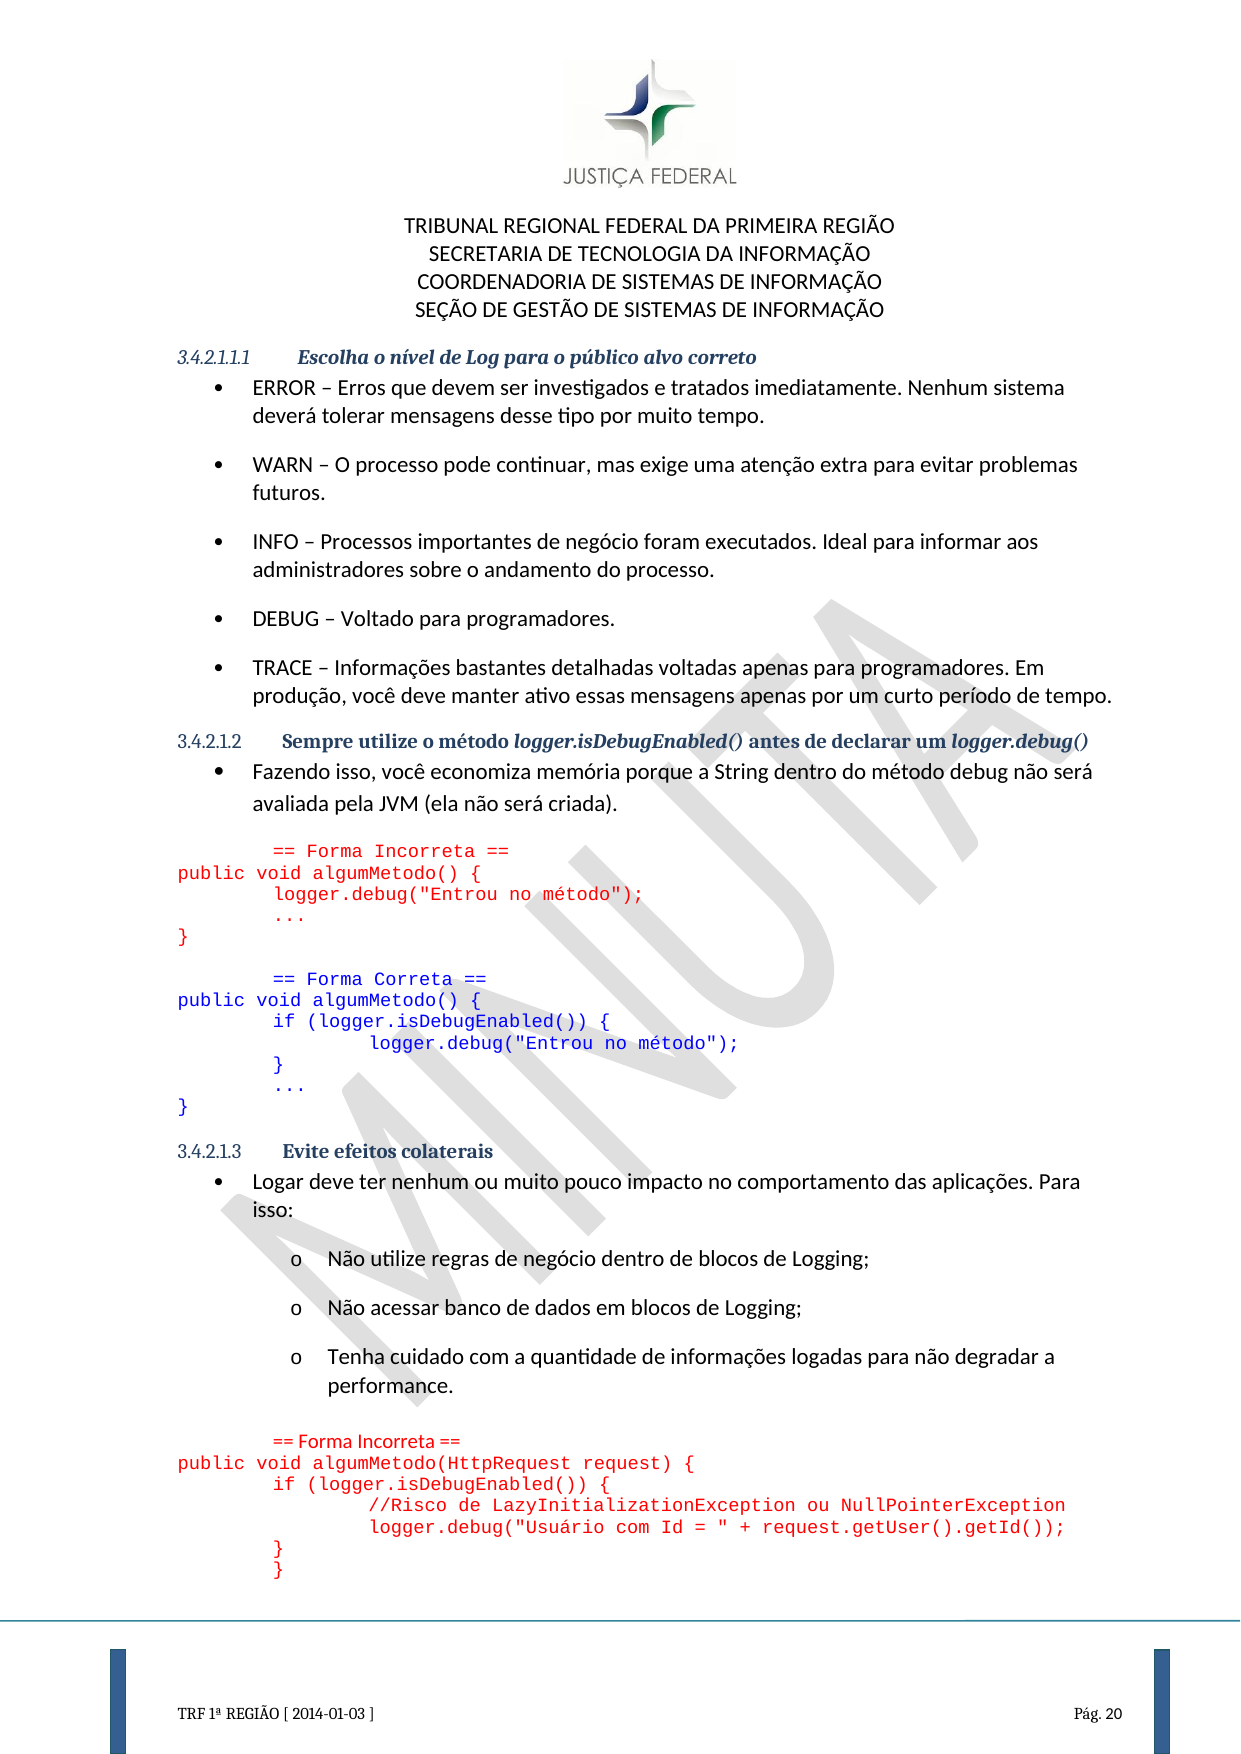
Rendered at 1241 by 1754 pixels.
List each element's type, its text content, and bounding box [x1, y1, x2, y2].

text //Risco de LazyInitializationException ou NullPointerException [177, 1496, 1122, 1517]
text public void algumMetodo() { [493, 991, 629, 1012]
picture [562, 59, 737, 188]
text [772, 863, 898, 885]
list [842, 604, 1122, 632]
subtitle Evite efeitos colaterais [389, 1139, 416, 1163]
list Fazendo isso, você economiza memória porque a String dentro do método debug não será avaliada pela JVM (ela não será criada). [215, 757, 830, 817]
text logger.debug("Entrou no método"); [515, 1033, 593, 1055]
list TRACE – Informações bastantes detalhadas voltadas apenas para programadores. Em produção, você deve manter ativo essas mensagens apenas por um curto período de tempo. [215, 653, 776, 709]
list Não utilize regras de negócio dentro de blocos de Logging; [290, 1244, 355, 1272]
text [824, 927, 1122, 948]
text [811, 906, 1122, 927]
subtitle Evite efeitos colaterais [528, 1139, 610, 1163]
text } [177, 927, 565, 948]
text == Forma Correta == [177, 970, 608, 991]
text == Forma Incorreta == [177, 842, 733, 863]
subtitle Evite efeitos colaterais [427, 1139, 513, 1163]
text [751, 842, 876, 863]
text ... [177, 1076, 353, 1097]
text [727, 1076, 1122, 1097]
text [832, 970, 1122, 991]
subtitle Evite efeitos colaterais [621, 1139, 1122, 1163]
text logger.debug("Entrou no método"); [422, 1033, 502, 1055]
text public void algumMetodo() { [177, 991, 459, 1012]
text } [177, 1539, 1122, 1560]
text [579, 1097, 1122, 1118]
list Não utilize regras de negócio dentro de blocos de Logging; [355, 1244, 423, 1272]
text [648, 906, 792, 927]
text logger.debug("Entrou no método"); [611, 1033, 656, 1048]
list Logar deve ter nenhum ou muito pouco impacto no comportamento das aplicações. Para isso: [556, 1167, 1122, 1223]
text } [177, 1055, 426, 1076]
subtitle Sempre utilize o método logger.isDebugEnabled() antes de declarar um logger.debug() [177, 729, 700, 753]
subtitle Sempre utilize o método logger.isDebugEnabled() antes de declarar um logger.debug() [781, 729, 895, 753]
list Fazendo isso, você economiza memória porque a String dentro do método debug não será avaliada pela JVM (ela não será criada). [809, 757, 934, 817]
list Logar deve ter nenhum ou muito pouco impacto no comportamento das aplicações. Para isso: [402, 1167, 476, 1223]
text if (logger.isDebugEnabled()) { [552, 1012, 650, 1033]
subtitle Escolha o nível de Log para o público alvo correto [177, 346, 1122, 370]
list Não acessar banco de dados em blocos de Logging; [335, 1293, 1122, 1322]
list INFO – Processos importantes de negócio foram executados. Ideal para informar aos administradores sobre o andamento do processo. [215, 527, 1122, 583]
text [465, 1076, 544, 1097]
list ERROR – Erros que devem ser investigados e tratados imediatamente. Nenhum sistema deverá tolerar mensagens desse tipo por muito tempo. [215, 373, 1122, 429]
text public void algumMetodo() { [177, 863, 589, 885]
text logger.debug("Entrou no método"); [920, 885, 1122, 906]
text [894, 842, 962, 863]
text [364, 1076, 447, 1097]
text [444, 1055, 523, 1076]
list Logar deve ter nenhum ou muito pouco impacto no comportamento das aplicações. Para isso: [215, 1167, 400, 1223]
text == Forma Incorreta == [177, 1428, 1122, 1454]
text } [177, 1097, 353, 1118]
text [486, 1097, 565, 1118]
list Fazendo isso, você economiza memória porque a String dentro do método debug não será avaliada pela JVM (ela não será criada). [941, 757, 1122, 817]
list WARN – O processo pode continuar, mas exige uma atenção extra para evitar problemas futuros. [215, 450, 1122, 506]
text logger.debug("Entrou no método"); [627, 885, 776, 906]
text [621, 970, 695, 991]
text [915, 863, 1122, 885]
list Tenha cuidado com a quantidade de informações logadas para não degradar a performance. [385, 1342, 1122, 1399]
text ... [177, 906, 544, 927]
text if (logger.isDebugEnabled()) { [663, 1012, 1122, 1033]
subtitle Sempre utilize o método logger.isDebugEnabled() antes de declarar um logger.debug() [1047, 729, 1122, 753]
list Tenha cuidado com a quantidade de informações logadas para não degradar a performance. [290, 1342, 407, 1399]
text [605, 863, 755, 885]
text public void algumMetodo(HttpRequest request) { [177, 1454, 1122, 1475]
text } [177, 1560, 1122, 1581]
text [713, 970, 803, 991]
text public void algumMetodo() { [818, 991, 1122, 1012]
text logger.debug("Entrou no método"); [177, 885, 610, 906]
subtitle Evite efeitos colaterais [177, 1139, 373, 1163]
list Não acessar banco de dados em blocos de Logging; [290, 1293, 330, 1322]
text [385, 1097, 468, 1118]
text public void algumMetodo() { [642, 991, 723, 1012]
text [670, 927, 802, 948]
text logger.debug("Entrou no método"); [794, 885, 919, 906]
text [558, 1076, 710, 1097]
list Não utilize regras de negócio dentro de blocos de Logging; [532, 1244, 1122, 1272]
list Não utilize regras de negócio dentro de blocos de Logging; [437, 1244, 525, 1272]
list TRACE – Informações bastantes detalhadas voltadas apenas para programadores. Em produção, você deve manter ativo essas mensagens apenas por um curto período de tempo. [862, 653, 964, 709]
text [578, 927, 652, 948]
text [706, 1055, 1122, 1076]
text if (logger.isDebugEnabled()) { [177, 1012, 480, 1033]
text logger.debug("Entrou no método"); [684, 1033, 1122, 1055]
text if (logger.isDebugEnabled()) { [177, 1475, 1122, 1496]
text logger.debug("Usuário com Id = " + request.getUser().getId()); [177, 1517, 1122, 1539]
list TRACE – Informações bastantes detalhadas voltadas apenas para programadores. Em produção, você deve manter ativo essas mensagens apenas por um curto período de tempo. [922, 653, 1122, 709]
list DEBUG – Voltado para programadores. [215, 604, 825, 632]
text logger.debug("Entrou no método"); [177, 1033, 405, 1055]
list TRACE – Informações bastantes detalhadas voltadas apenas para programadores. Em produção, você deve manter ativo essas mensagens apenas por um curto período de tempo. [768, 653, 868, 709]
text [963, 842, 1122, 863]
text [557, 906, 631, 927]
text [537, 1055, 651, 1076]
list Logar deve ter nenhum ou muito pouco impacto no comportamento das aplicações. Para isso: [455, 1167, 573, 1223]
